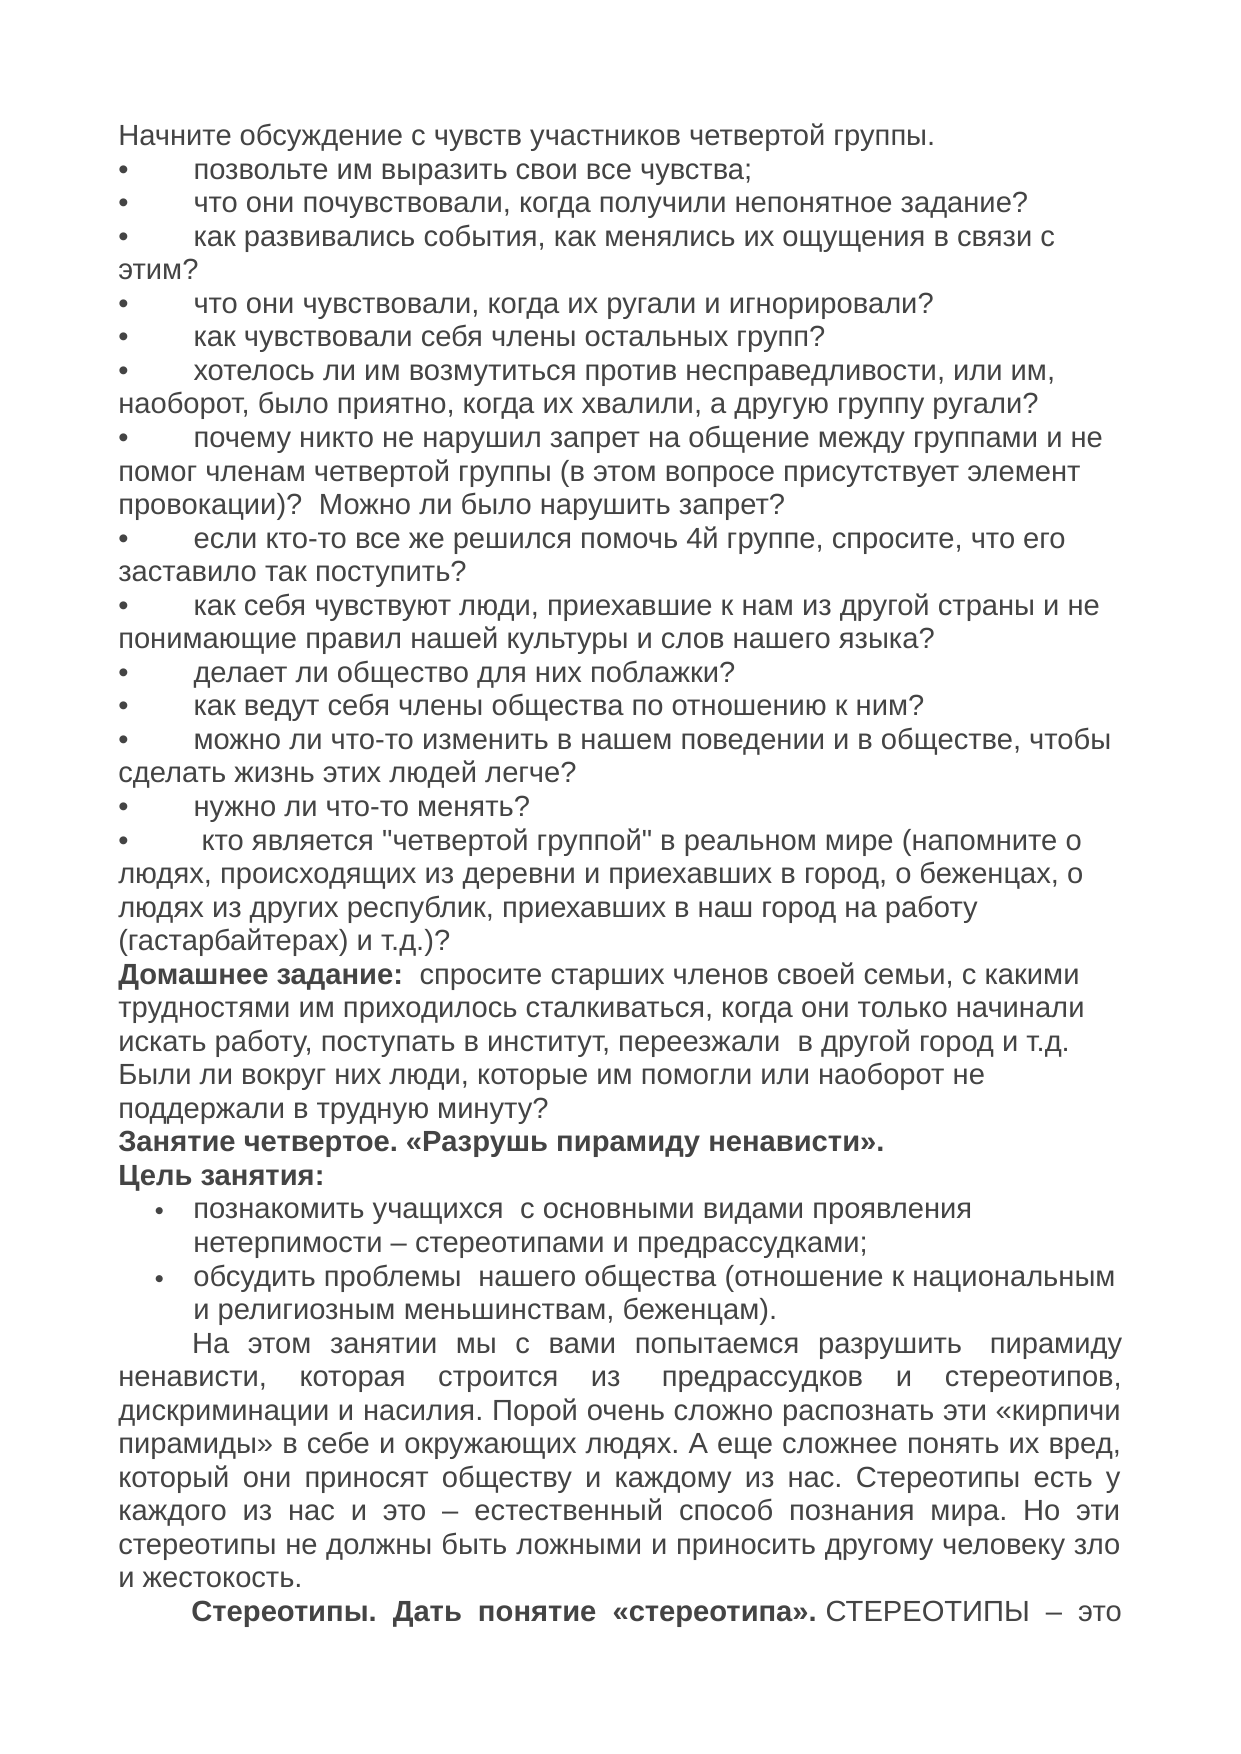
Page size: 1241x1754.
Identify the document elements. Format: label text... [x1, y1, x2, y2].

text • делает ли общество для них поблажки? [118, 655, 1122, 688]
text Домашнее задание: спросите старших членов своей семьи, с какими трудностями им приходилось сталкиваться, когда они только начинали искать работу, поступать в институт, переезжали в другой город и т.д. Были ли вокруг них люди, которые им помогли или наоборот не поддержали в трудную минуту? [118, 957, 1122, 1124]
text • хотелось ли им возмутиться против несправедливости, или им, наоборот, было приятно, когда их хвалили, а другую группу ругали? [118, 353, 1122, 420]
text Цель занятия: [118, 1158, 1122, 1191]
text • можно ли что-то изменить в нашем поведении и в обществе, чтобы сделать жизнь этих людей легче? [118, 722, 1122, 789]
text • кто является "четвертой группой" в реальном мире (напомните о людях, происходящих из деревни и приехавших в город, о беженцах, о людях из других республик, приехавших в наш город на работу (гастарбайтерах) и т.д.)? [118, 822, 1122, 957]
text • как развивались события, как менялись их ощущения в связи с этим? [118, 219, 1122, 286]
text • если кто-то все же решился помочь 4й группе, спросите, что его заставило так поступить? [118, 521, 1122, 588]
text Занятие четвертое. «Разрушь пирамиду ненависти». [118, 1124, 1122, 1158]
text Начните обсуждение с чувств участников четвертой группы. [118, 118, 1122, 152]
text Стереотипы. Дать понятие «стереотипа». СТЕРЕОТИПЫ – это [118, 1594, 1122, 1627]
list познакомить учащихся с основными видами проявления нетерпимости – стереотипами и предрассудками; [156, 1191, 1122, 1258]
text • позвольте им выразить свои все чувства; [118, 152, 1122, 185]
text • что они чувствовали, когда их ругали и игнорировали? [118, 286, 1122, 319]
text • что они почувствовали, когда получили непонятное задание? [118, 185, 1122, 219]
text На этом занятии мы с вами попытаемся разрушить пирамиду ненависти, которая строится из предрассудков и стереотипов, дискриминации и насилия. Порой очень сложно распознать эти «кирпичи пирамиды» в себе и окружающих людях. А еще сложнее понять их вред, который они приносят обществу и каждому из нас. Стереотипы есть у каждого из нас и это – естественный способ познания мира. Но эти стереотипы не должны быть ложными и приносить другому человеку зло и жестокость. [118, 1326, 1122, 1594]
text • нужно ли что-то менять? [118, 789, 1122, 822]
list обсудить проблемы нашего общества (отношение к национальным и религиозным меньшинствам, беженцам). [156, 1258, 1122, 1326]
text • как ведут себя члены общества по отношению к ним? [118, 688, 1122, 722]
text • как себя чувствуют люди, приехавшие к нам из другой страны и не понимающие правил нашей культуры и слов нашего языка? [118, 588, 1122, 655]
text • как чувствовали себя члены остальных групп? [118, 319, 1122, 353]
text • почему никто не нарушил запрет на общение между группами и не помог членам четвертой группы (в этом вопросе присутствует элемент провокации)? Можно ли было нарушить запрет? [118, 420, 1122, 521]
